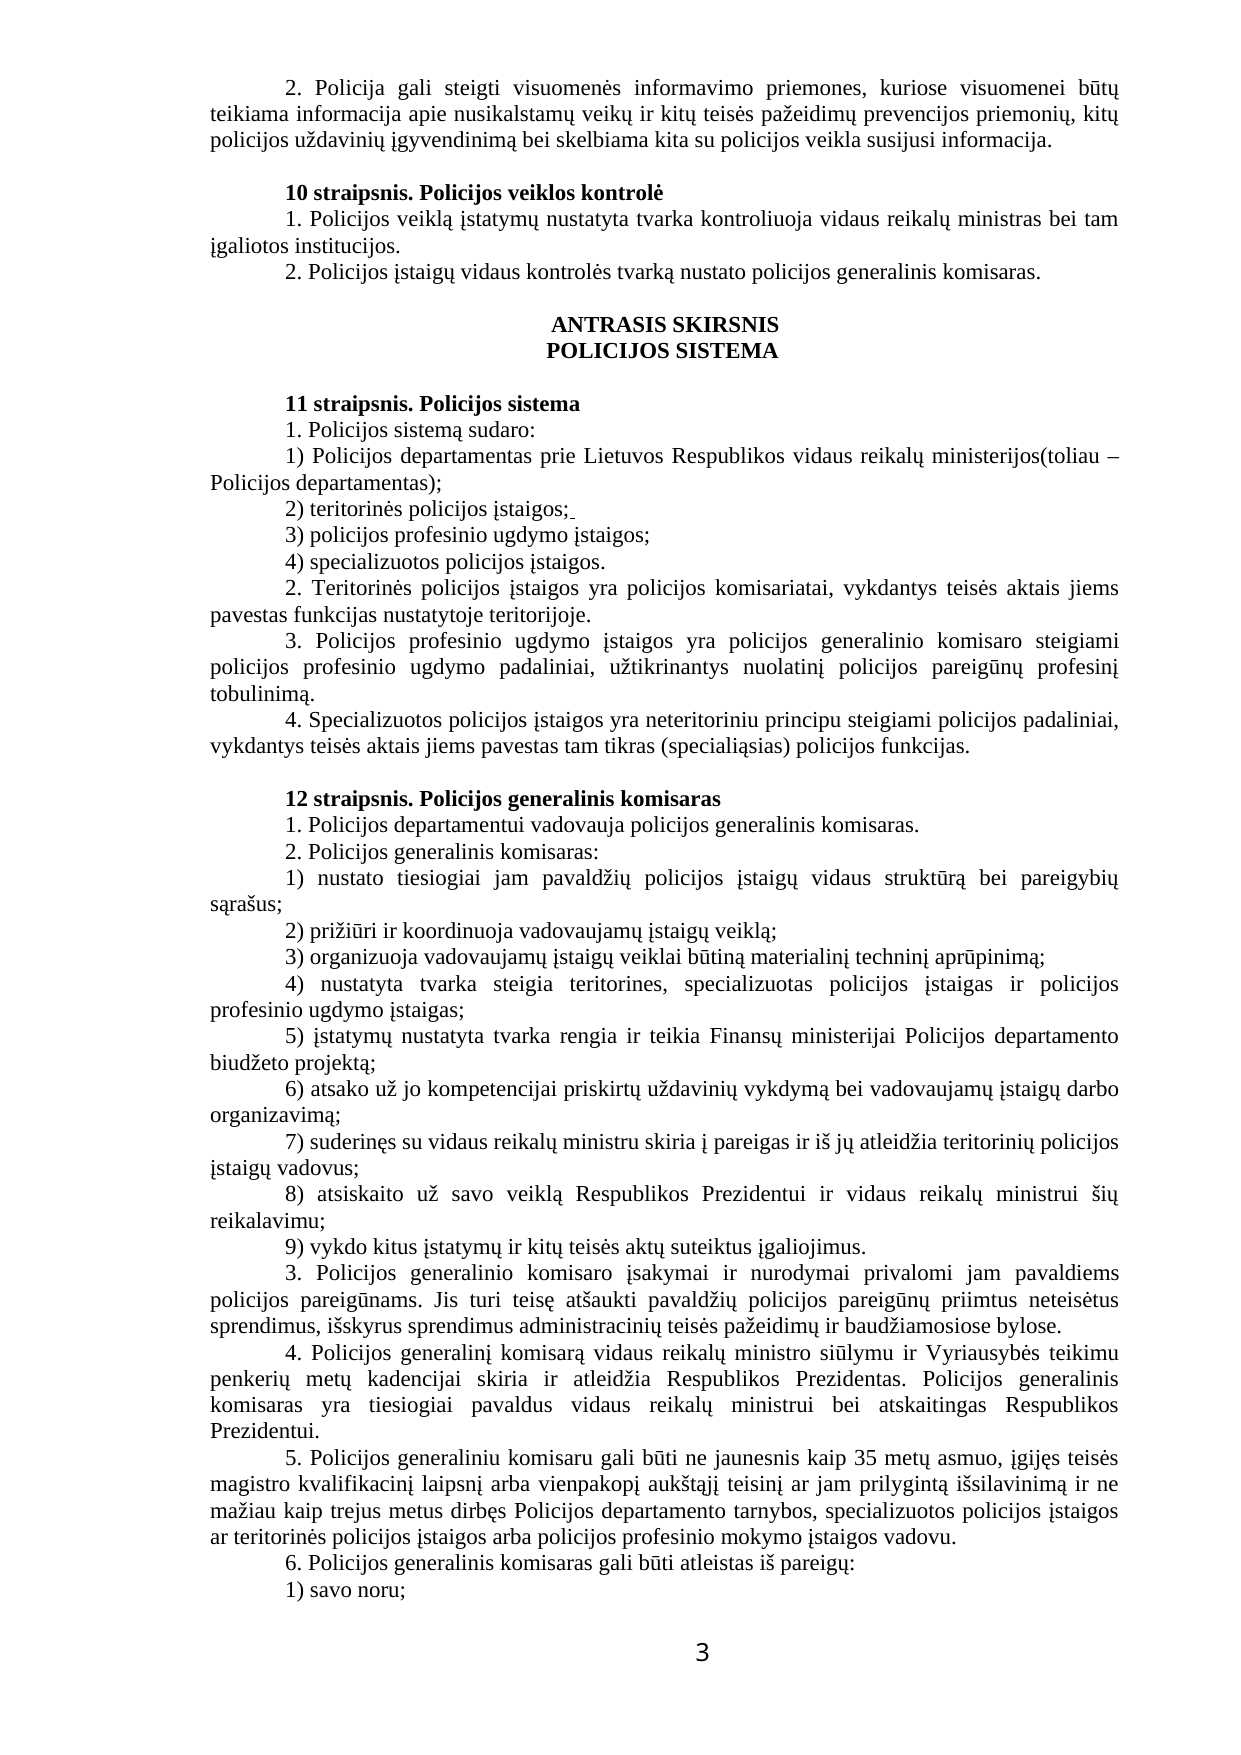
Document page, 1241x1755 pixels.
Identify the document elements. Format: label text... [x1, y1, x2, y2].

subtitle ANTRASIS SKIRSNIS [210, 311, 1120, 337]
text 3. Policijos profesinio ugdymo įstaigos yra policijos generalinio komisaro steigiami policijos profesinio ugdymo padaliniai, užtikrinantys nuolatinį policijos pareigūnų profesinį tobulinimą. [210, 627, 1120, 706]
text 11 straipsnis. Policijos sistema [210, 390, 1120, 416]
text 6) atsako už jo kompetencijai priskirtų uždavinių vykdymą bei vadovaujamų įstaigų darbo organizavimą; [210, 1075, 1120, 1128]
text 3. Policijos generalinio komisaro įsakymai ir nurodymai privalomi jam pavaldiems policijos pareigūnams. Jis turi teisę atšaukti pavaldžių policijos pareigūnų priimtus neteisėtus sprendimus, išskyrus sprendimus administracinių teisės pažeidimų ir baudžiamosiose bylose. [210, 1259, 1120, 1338]
text 2) teritorinės policijos įstaigos; [210, 495, 1120, 522]
text 4) specializuotos policijos įstaigos. [210, 548, 1120, 574]
text 2. Teritorinės policijos įstaigos yra policijos komisariatai, vykdantys teisės aktais jiems pavestas funkcijas nustatytoje teritorijoje. [210, 574, 1120, 627]
text 2. Policijos generalinis komisaras: [210, 838, 1120, 864]
text 8) atsiskaito už savo veiklą Respublikos Prezidentui ir vidaus reikalų ministrui šių reikalavimu; [210, 1180, 1120, 1233]
text 2) prižiūri ir koordinuoja vadovaujamų įstaigų veiklą; [210, 917, 1120, 943]
text POLICIJOS SISTEMA [210, 337, 1120, 363]
text 5) įstatymų nustatyta tvarka rengia ir teikia Finansų ministerijai Policijos departamento biudžeto projektą; [210, 1022, 1120, 1075]
text 3) policijos profesinio ugdymo įstaigos; [210, 522, 1120, 548]
text 12 straipsnis. Policijos generalinis komisaras [210, 785, 1120, 811]
text 2. Policija gali steigti visuomenės informavimo priemones, kuriose visuomenei būtų teikiama informacija apie nusikalstamų veikų ir kitų teisės pažeidimų prevencijos priemonių, kitų policijos uždavinių įgyvendinimą bei skelbiama kita su policijos veikla susijusi informacija. [210, 73, 1120, 153]
text 7) suderinęs su vidaus reikalų ministru skiria į pareigas ir iš jų atleidžia teritorinių policijos įstaigų vadovus; [210, 1128, 1120, 1180]
text 10 straipsnis. Policijos veiklos kontrolė [210, 179, 1120, 205]
text 5. Policijos generaliniu komisaru gali būti ne jaunesnis kaip 35 metų asmuo, įgijęs teisės magistro kvalifikacinį laipsnį arba vienpakopį aukštąjį teisinį ar jam prilygintą išsilavinimą ir ne mažiau kaip trejus metus dirbęs Policijos departamento tarnybos, specializuotos policijos įstaigos ar teritorinės policijos įstaigos arba policijos profesinio mokymo įstaigos vadovu. [210, 1444, 1120, 1549]
text 6. Policijos generalinis komisaras gali būti atleistas iš pareigų: [210, 1549, 1120, 1576]
text 4) nustatyta tvarka steigia teritorines, specializuotas policijos įstaigas ir policijos profesinio ugdymo įstaigas; [210, 969, 1120, 1022]
text 3) organizuoja vadovaujamų įstaigų veiklai būtiną materialinį techninį aprūpinimą; [210, 943, 1120, 969]
text 4. Policijos generalinį komisarą vidaus reikalų ministro siūlymu ir Vyriausybės teikimu penkerių metų kadencijai skiria ir atleidžia Respublikos Prezidentas. Policijos generalinis komisaras yra tiesiogiai pavaldus vidaus reikalų ministrui bei atskaitingas Respublikos Prezidentui. [210, 1338, 1120, 1444]
text 2. Policijos įstaigų vidaus kontrolės tvarką nustato policijos generalinis komisaras. [210, 258, 1120, 284]
text 1. Policijos veiklą įstatymų nustatyta tvarka kontroliuoja vidaus reikalų ministras bei tam įgaliotos institucijos. [210, 205, 1120, 258]
text 1) savo noru; [210, 1576, 1120, 1602]
text 1) nustato tiesiogiai jam pavaldžių policijos įstaigų vidaus struktūrą bei pareigybių sąrašus; [210, 864, 1120, 917]
text 1. Policijos departamentui vadovauja policijos generalinis komisaras. [210, 811, 1120, 838]
text 9) vykdo kitus įstatymų ir kitų teisės aktų suteiktus įgaliojimus. [210, 1233, 1120, 1259]
text 1) Policijos departamentas prie Lietuvos Respublikos vidaus reikalų ministerijos(toliau – Policijos departamentas); [210, 442, 1120, 495]
text 1. Policijos sistemą sudaro: [210, 416, 1120, 442]
text 4. Specializuotos policijos įstaigos yra neteritoriniu principu steigiami policijos padaliniai, vykdantys teisės aktais jiems pavestas tam tikras (specialiąsias) policijos funkcijas. [210, 706, 1120, 759]
